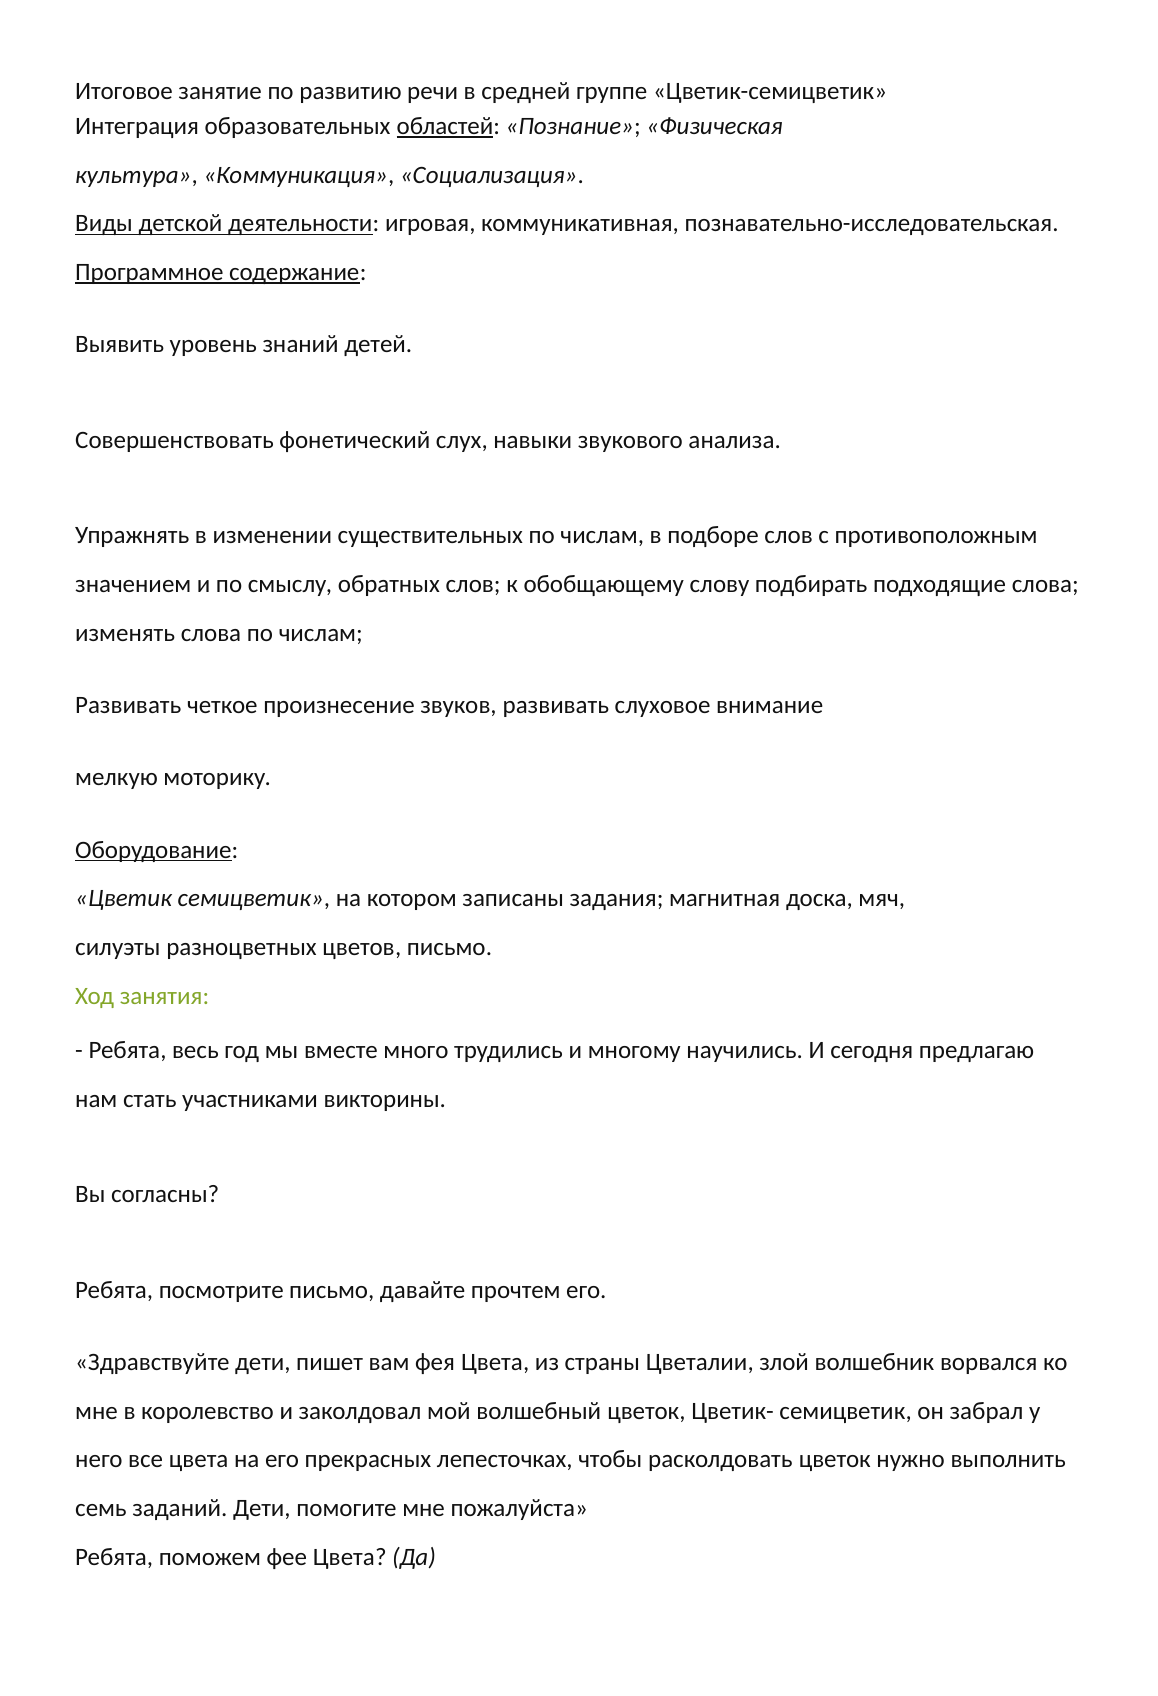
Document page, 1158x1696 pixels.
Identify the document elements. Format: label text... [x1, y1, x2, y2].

text Упражнять в изменении существительных по числам, в подборе слов с противоположным значением и по смыслу, обратных слов; к обобщающему слову подбирать подходящие слова; изменять слова по числам; [75, 520, 1083, 648]
text «Цветик семицветик», на котором записаны задания; магнитная доска, мяч, силуэты разноцветных цветов, письмо. [75, 882, 1083, 962]
subtitle Ход занятия: [75, 980, 1083, 1011]
text Интеграция образовательных областей: «Познание»; «Физическая культура», «Коммуникация», «Социализация». [75, 110, 1083, 189]
text Оборудование: [75, 834, 1083, 864]
text «Здравствуйте дети, пишет вам фея Цвета, из страны Цветалии, злой волшебник ворвался ко мне в королевство и заколдовал мой волшебный цветок, Цветик- семицветик, он забрал у него все цвета на его прекрасных лепесточках, чтобы расколдовать цветок нужно выполнить семь заданий. Дети, помогите мне пожалуйста» [75, 1346, 1083, 1523]
text Выявить уровень знаний детей. [75, 328, 1083, 359]
text - Ребята, весь год мы вместе много трудились и многому научились. И сегодня предлагаю нам стать участниками викторины. [75, 1034, 1083, 1113]
text Развивать четкое произнесение звуков, развивать слуховое внимание [75, 689, 1083, 720]
text Программное содержание: [75, 256, 1083, 287]
text Ребята, посмотрите письмо, давайте прочтем его. [75, 1274, 1083, 1304]
text Виды детской деятельности: игровая, коммуникативная, познавательно-исследовательская. [75, 207, 1083, 238]
text Совершенствовать фонетический слух, навыки звукового анализа. [75, 424, 1083, 454]
text Итоговое занятие по развитию речи в средней группе «Цветик-семицветик» [75, 75, 1083, 106]
text мелкую моторику. [75, 762, 1083, 792]
text Ребята, поможем фее Цвета? (Да) [75, 1541, 1083, 1572]
text Вы согласны? [75, 1178, 1083, 1209]
